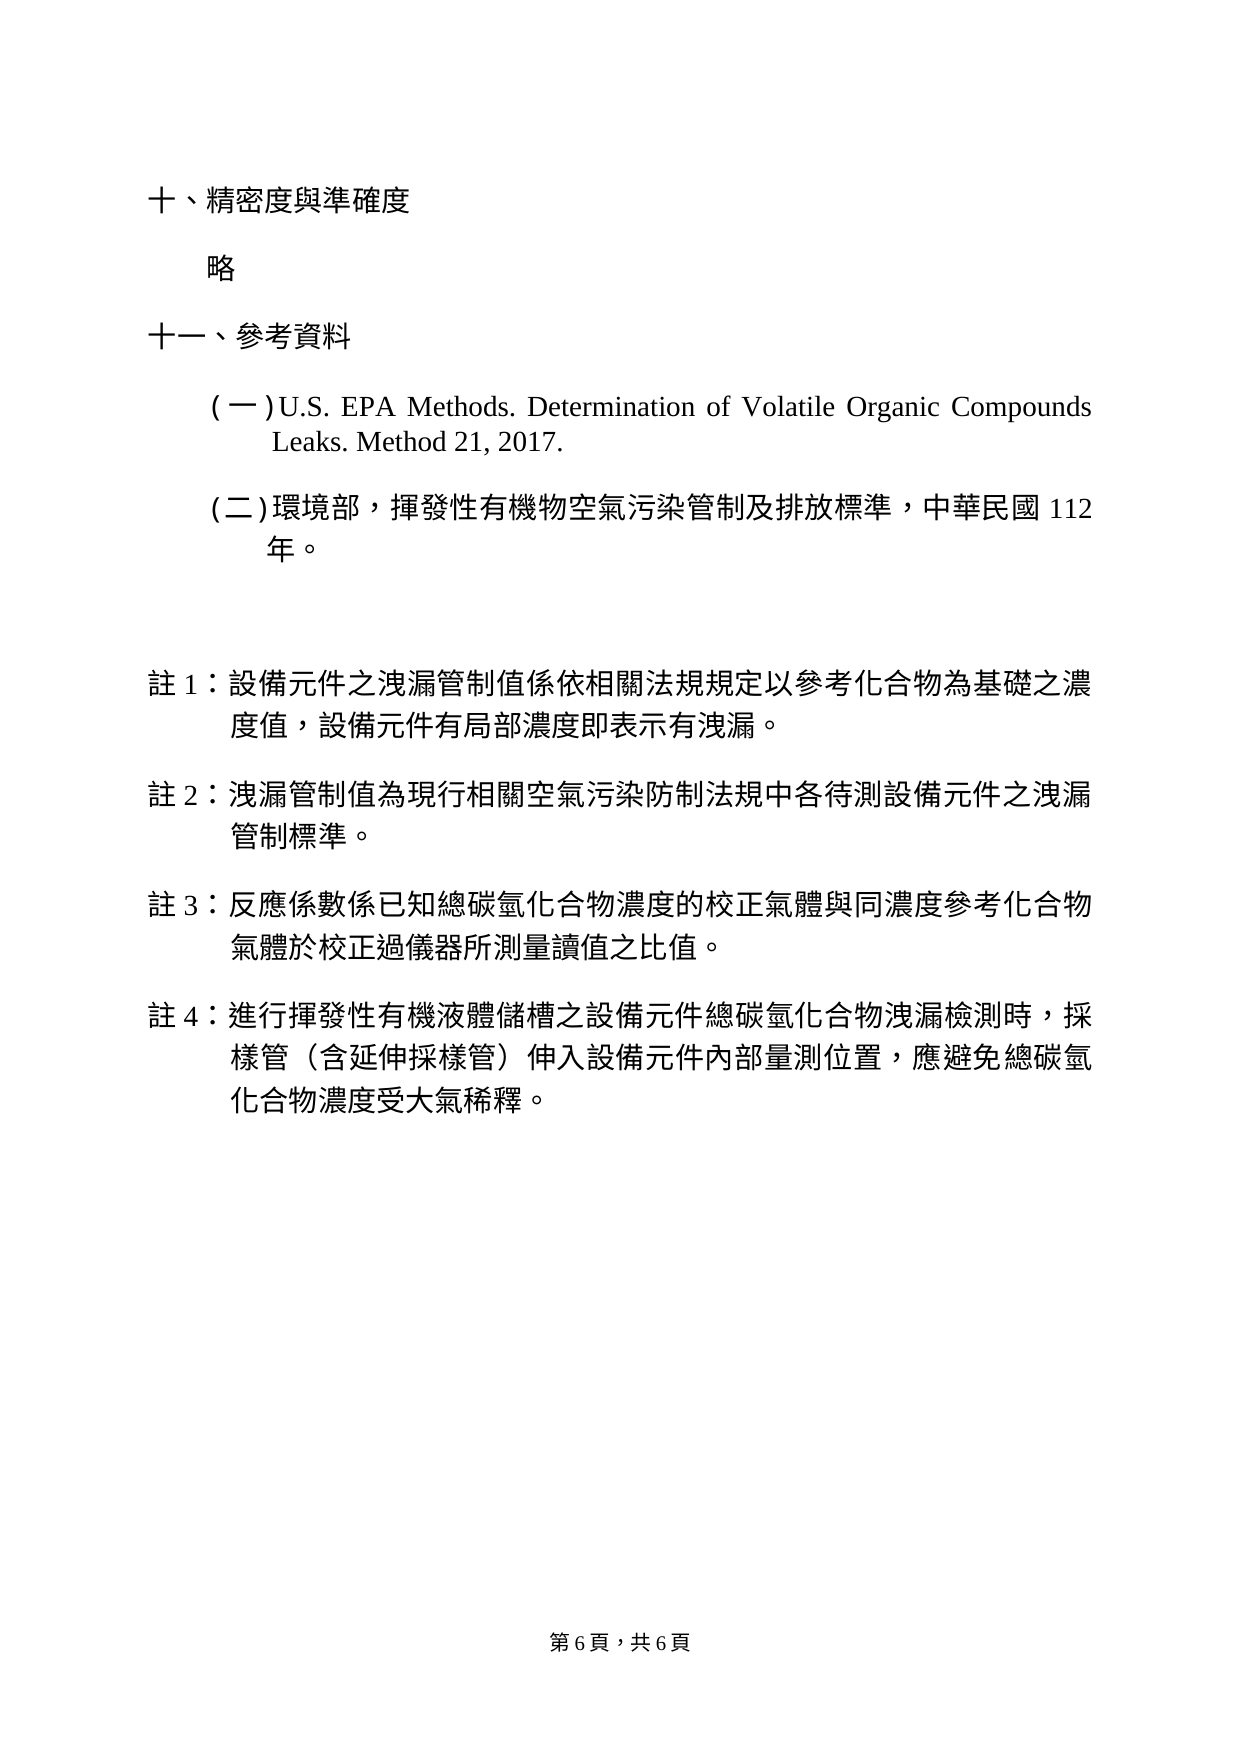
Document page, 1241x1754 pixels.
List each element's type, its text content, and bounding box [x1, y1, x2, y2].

text (一)U.S. EPA Methods. Determination of Volatile Organic Compounds Leaks. Method 21, 2017. [207, 382, 1093, 458]
subtitle 十、精密度與準確度 [148, 177, 1093, 219]
text 註1：設備元件之洩漏管制值係依相關法規規定以參考化合物為基礎之濃度值，設備元件有局部濃度即表示有洩漏。 [148, 661, 1093, 745]
subtitle 十一、參考資料 [148, 314, 1093, 356]
text 註4：進行揮發性有機液體儲槽之設備元件總碳氫化合物洩漏檢測時，採樣管（含延伸採樣管）伸入設備元件內部量測位置，應避免總碳氫化合物濃度受大氣稀釋。 [148, 992, 1093, 1119]
text 註3：反應係數係已知總碳氫化合物濃度的校正氣體與同濃度參考化合物氣體於校正過儀器所測量讀值之比值。 [148, 882, 1093, 966]
text (二)環境部，揮發性有機物空氣污染管制及排放標準，中華民國112年。 [207, 484, 1093, 569]
text 註2：洩漏管制值為現行相關空氣污染防制法規中各待測設備元件之洩漏管制標準。 [148, 771, 1093, 856]
text 略 [148, 246, 1093, 288]
